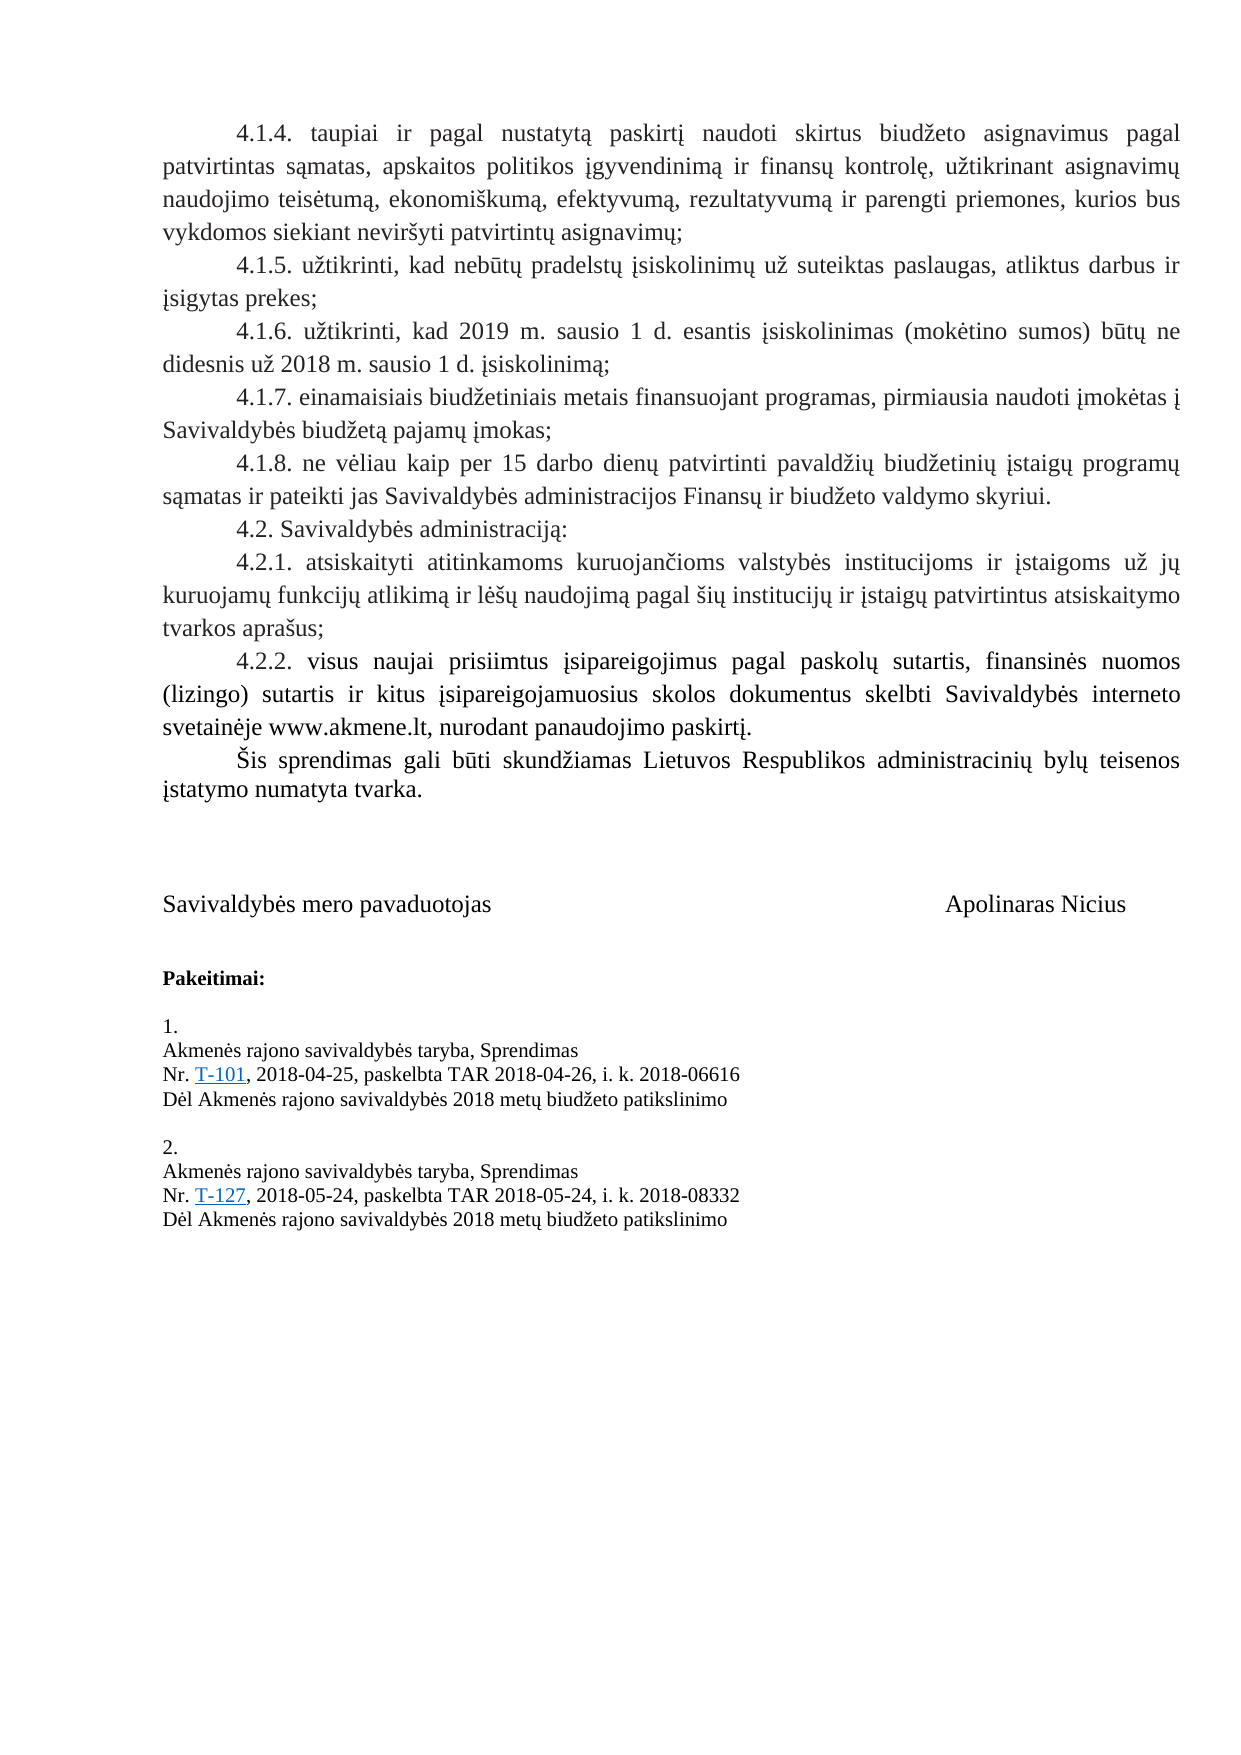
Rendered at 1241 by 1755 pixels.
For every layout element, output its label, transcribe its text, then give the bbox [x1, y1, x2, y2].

text 4.1.8. ne vėliau kaip per 15 darbo dienų patvirtinti pavaldžių biudžetinių įstaigų programų sąmatas ir pateikti jas Savivaldybės administracijos Finansų ir biudžeto valdymo skyriui. [162, 448, 1181, 510]
text 4.2. Savivaldybės administraciją: [162, 514, 1181, 543]
text Dėl Akmenės rajono savivaldybės 2018 metų biudžeto patikslinimo [162, 1207, 1181, 1231]
text Nr. T-101, 2018-04-25, paskelbta TAR 2018-04-26, i. k. 2018-06616 [162, 1062, 1181, 1086]
text Dėl Akmenės rajono savivaldybės 2018 metų biudžeto patikslinimo [162, 1086, 1181, 1111]
text Pakeitimai: [162, 966, 1181, 990]
text 4.1.4. taupiai ir pagal nustatytą paskirtį naudoti skirtus biudžeto asignavimus pagal patvirtintas sąmatas, apskaitos politikos įgyvendinimą ir finansų kontrolę, užtikrinant asignavimų naudojimo teisėtumą, ekonomiškumą, efektyvumą, rezultatyvumą ir parengti priemones, kurios bus vykdomos siekiant neviršyti patvirtintų asignavimų; [162, 118, 1181, 246]
text Savivaldybės mero pavaduotojas Apolinaras Nicius [162, 889, 1181, 918]
text 1. [162, 1014, 1181, 1038]
text 4.2.2. visus naujai prisiimtus įsipareigojimus pagal paskolų sutartis, finansinės nuomos (lizingo) sutartis ir kitus įsipareigojamuosius skolos dokumentus skelbti Savivaldybės interneto svetainėje www.akmene.lt, nurodant panaudojimo paskirtį. [162, 646, 1181, 741]
text 4.2.1. atsiskaityti atitinkamoms kuruojančioms valstybės institucijoms ir įstaigoms už jų kuruojamų funkcijų atlikimą ir lėšų naudojimą pagal šių institucijų ir įstaigų patvirtintus atsiskaitymo tvarkos aprašus; [162, 547, 1181, 642]
text 4.1.7. einamaisiais biudžetiniais metais finansuojant programas, pirmiausia naudoti įmokėtas į Savivaldybės biudžetą pajamų įmokas; [162, 382, 1181, 444]
text 2. [162, 1134, 1181, 1159]
text Šis sprendimas gali būti skundžiamas Lietuvos Respublikos administracinių bylų teisenos įstatymo numatyta tvarka. [162, 746, 1181, 803]
text Akmenės rajono savivaldybės taryba, Sprendimas [162, 1038, 1181, 1062]
text Nr. T-127, 2018-05-24, paskelbta TAR 2018-05-24, i. k. 2018-08332 [162, 1183, 1181, 1207]
text Akmenės rajono savivaldybės taryba, Sprendimas [162, 1159, 1181, 1183]
text 4.1.5. užtikrinti, kad nebūtų pradelstų įsiskolinimų už suteiktas paslaugas, atliktus darbus ir įsigytas prekes; [162, 250, 1181, 312]
text 4.1.6. užtikrinti, kad 2019 m. sausio 1 d. esantis įsiskolinimas (mokėtino sumos) būtų ne didesnis už 2018 m. sausio 1 d. įsiskolinimą; [162, 316, 1181, 378]
